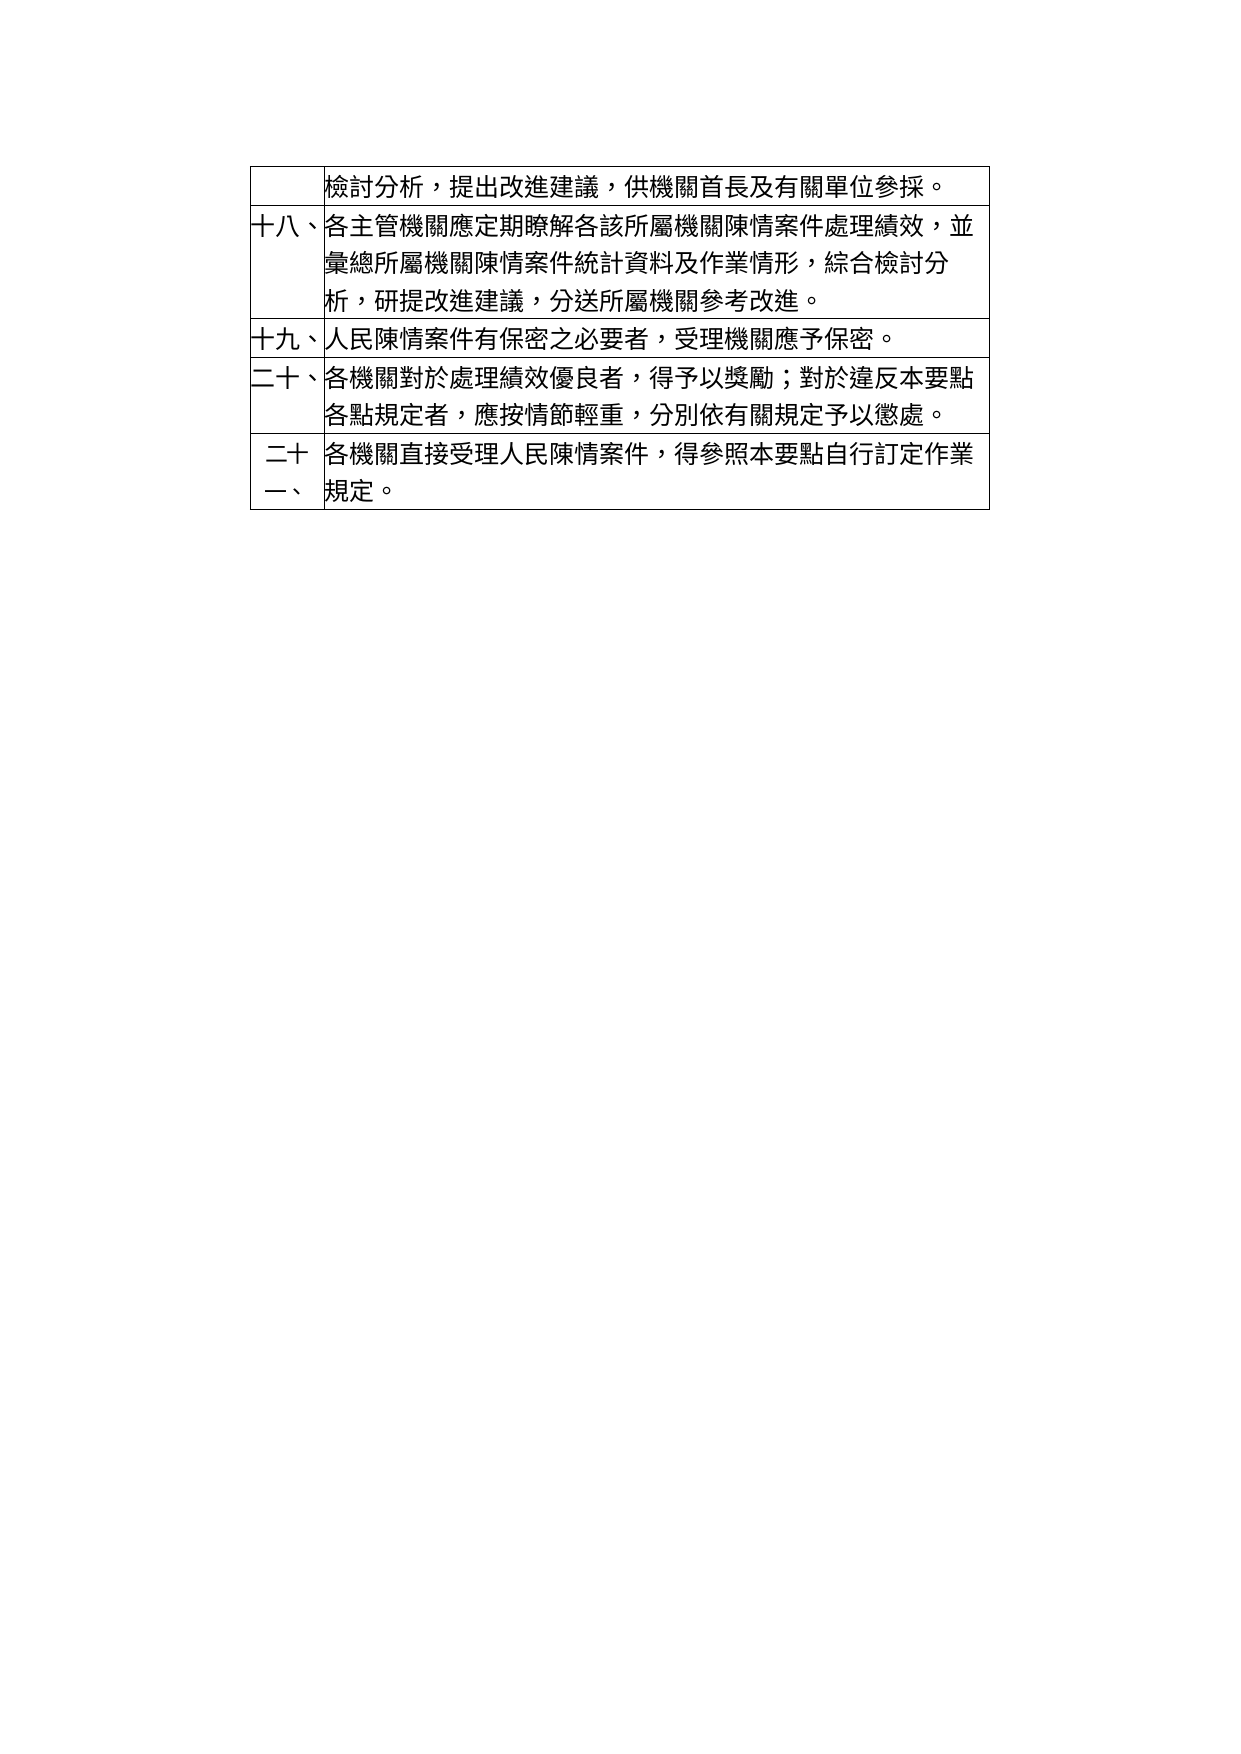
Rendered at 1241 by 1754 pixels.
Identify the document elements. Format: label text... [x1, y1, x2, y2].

table_cell 二十一、 [251, 434, 324, 509]
table_cell 二十、 [251, 358, 324, 433]
table_header [205, 165, 1036, 549]
table_cell 十七、 [251, 167, 324, 204]
table_cell 各機關處理人民陳情案卷，應以「案」為單元建立檔案，並定期將陳情案件數量及涉及問題性質、類別及處理結果等，加以檢討分析，提出改進建議，供機關首長及有關單位參採。 [325, 167, 989, 204]
table_cell 人民陳情案件有保密之必要者，受理機關應予保密。 [325, 319, 989, 357]
table_cell 各主管機關應定期瞭解各該所屬機關陳情案件處理績效，並彙總所屬機關陳情案件統計資料及作業情形，綜合檢討分析，研提改進建議，分送所屬機關參考改進。 [325, 206, 989, 318]
table_cell 十九、 [251, 319, 324, 357]
table_header [209, 550, 1031, 597]
table_cell [205, 549, 1036, 636]
table_cell 十八、 [251, 206, 324, 318]
table_cell 各機關直接受理人民陳情案件，得參照本要點自行訂定作業規定。 [325, 434, 989, 509]
table_cell 各機關對於處理績效優良者，得予以獎勵；對於違反本要點各點規定者，應按情節輕重，分別依有關規定予以懲處。 [325, 358, 989, 433]
